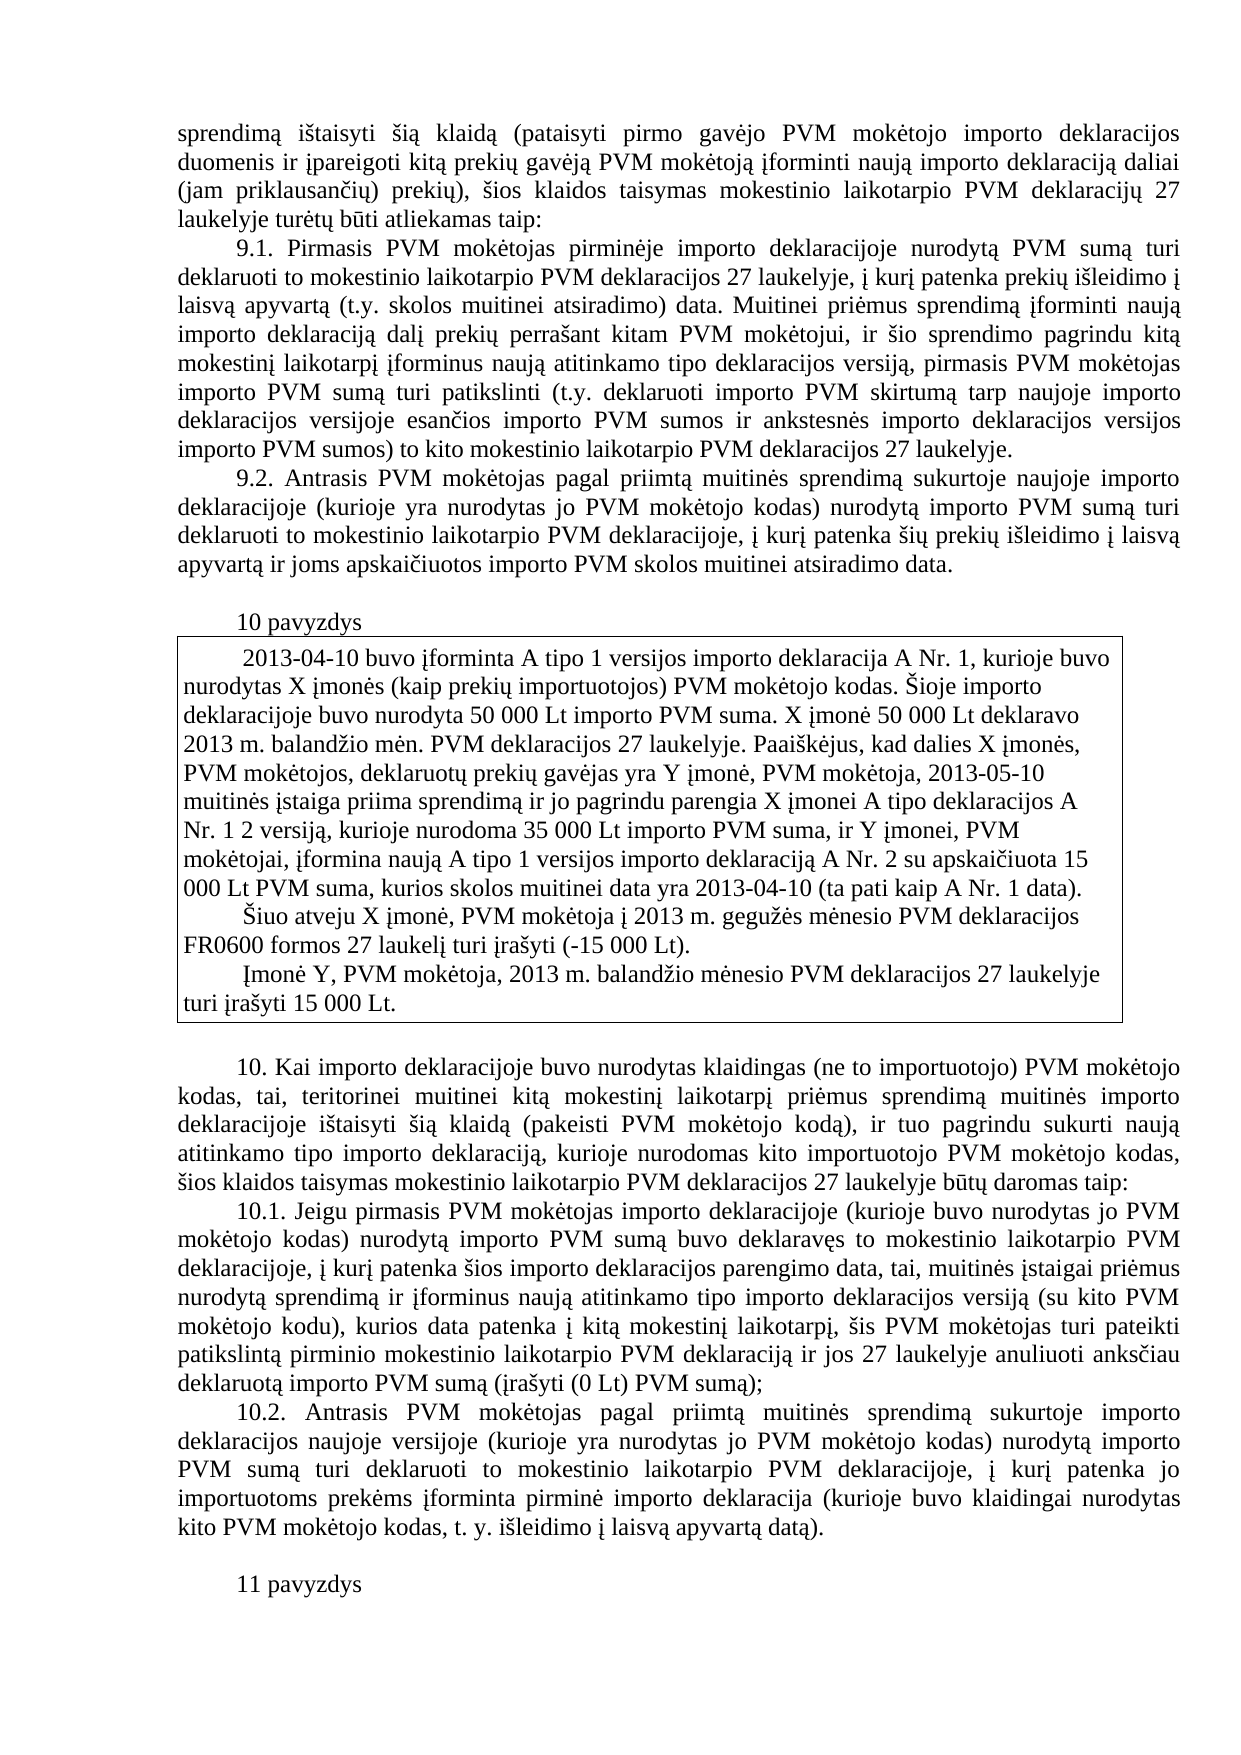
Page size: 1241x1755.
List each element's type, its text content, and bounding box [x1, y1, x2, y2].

text 9.2. Antrasis PVM mokėtojas pagal priimtą muitinės sprendimą sukurtoje naujoje importo deklaracijoje (kurioje yra nurodytas jo PVM mokėtojo kodas) nurodytą importo PVM sumą turi deklaruoti to mokestinio laikotarpio PVM deklaracijoje, į kurį patenka šių prekių išleidimo į laisvą apyvartą ir joms apskaičiuotos importo PVM skolos muitinei atsiradimo data. [177, 463, 1181, 578]
text 10.1. Jeigu pirmasis PVM mokėtojas importo deklaracijoje (kurioje buvo nurodytas jo PVM mokėtojo kodas) nurodytą importo PVM sumą buvo deklaravęs to mokestinio laikotarpio PVM deklaracijoje, į kurį patenka šios importo deklaracijos parengimo data, tai, muitinės įstaigai priėmus nurodytą sprendimą ir įforminus naują atitinkamo tipo importo deklaracijos versiją (su kito PVM mokėtojo kodu), kurios data patenka į kitą mokestinį laikotarpį, šis PVM mokėtojas turi pateikti patikslintą pirminio mokestinio laikotarpio PVM deklaraciją ir jos 27 laukelyje anuliuoti anksčiau deklaruotą importo PVM sumą (įrašyti (0 Lt) PVM sumą); [177, 1196, 1181, 1397]
text 10. Kai importo deklaracijoje buvo nurodytas klaidingas (ne to importuotojo) PVM mokėtojo kodas, tai, teritorinei muitinei kitą mokestinį laikotarpį priėmus sprendimą muitinės importo deklaracijoje ištaisyti šią klaidą (pakeisti PVM mokėtojo kodą), ir tuo pagrindu sukurti naują atitinkamo tipo importo deklaraciją, kurioje nurodomas kito importuotojo PVM mokėtojo kodas, šios klaidos taisymas mokestinio laikotarpio PVM deklaracijos 27 laukelyje būtų daromas taip: [177, 1052, 1181, 1196]
text 10.2. Antrasis PVM mokėtojas pagal priimtą muitinės sprendimą sukurtoje importo deklaracijos naujoje versijoje (kurioje yra nurodytas jo PVM mokėtojo kodas) nurodytą importo PVM sumą turi deklaruoti to mokestinio laikotarpio PVM deklaracijoje, į kurį patenka jo importuotoms prekėms įforminta pirminė importo deklaracija (kurioje buvo klaidingai nurodytas kito PVM mokėtojo kodas, t. y. išleidimo į laisvą apyvartą datą). [177, 1397, 1181, 1541]
table_header 2013-04-10 buvo įforminta A tipo 1 versijos importo deklaracija A Nr. 1, kurioje buvo nurodytas X įmonės (kaip prekių importuotojos) PVM mokėtojo kodas. Šioje importo deklaracijoje buvo nurodyta 50 000 Lt importo PVM suma. X įmonė 50 000 Lt deklaravo 2013 m. balandžio mėn. PVM deklaracijos 27 laukelyje. Paaiškėjus, kad dalies X įmonės, PVM mokėtojos, deklaruotų prekių gavėjas yra Y įmonė, PVM mokėtoja, 2013-05-10 muitinės įstaiga priima sprendimą ir jo pagrindu parengia X įmonei A tipo deklaracijos A Nr. 1 2 versiją, kurioje nurodoma 35 000 Lt importo PVM suma, ir Y įmonei, PVM mokėtojai, įformina naują A tipo 1 versijos importo deklaraciją A Nr. 2 su apskaičiuota 15 000 Lt PVM suma, kurios skolos muitinei data yra 2013-04-10 (ta pati kaip A Nr. 1 data). Šiuo atveju X įmonė, PVM mokėtoja į 2013 m. gegužės mėnesio PVM deklaracijos FR0600 formos 27 laukelį turi įrašyti (-15 000 Lt). Įmonė Y, PVM mokėtoja, 2013 m. balandžio mėnesio PVM deklaracijos 27 laukelyje turi įrašyti 15 000 Lt. [178, 637, 1122, 1022]
text 11 pavyzdys [177, 1569, 1181, 1598]
text sprendimą ištaisyti šią klaidą (pataisyti pirmo gavėjo PVM mokėtojo importo deklaracijos duomenis ir įpareigoti kitą prekių gavėją PVM mokėtoją įforminti naują importo deklaraciją daliai (jam priklausančių) prekių), šios klaidos taisymas mokestinio laikotarpio PVM deklaracijų 27 laukelyje turėtų būti atliekamas taip: [177, 118, 1181, 233]
text 9.1. Pirmasis PVM mokėtojas pirminėje importo deklaracijoje nurodytą PVM sumą turi deklaruoti to mokestinio laikotarpio PVM deklaracijos 27 laukelyje, į kurį patenka prekių išleidimo į laisvą apyvartą (t.y. skolos muitinei atsiradimo) data. Muitinei priėmus sprendimą įforminti naują importo deklaraciją dalį prekių perrašant kitam PVM mokėtojui, ir šio sprendimo pagrindu kitą mokestinį laikotarpį įforminus naują atitinkamo tipo deklaracijos versiją, pirmasis PVM mokėtojas importo PVM sumą turi patikslinti (t.y. deklaruoti importo PVM skirtumą tarp naujoje importo deklaracijos versijoje esančios importo PVM sumos ir ankstesnės importo deklaracijos versijos importo PVM sumos) to kito mokestinio laikotarpio PVM deklaracijos 27 laukelyje. [177, 233, 1181, 463]
text 10 pavyzdys [177, 607, 1181, 636]
